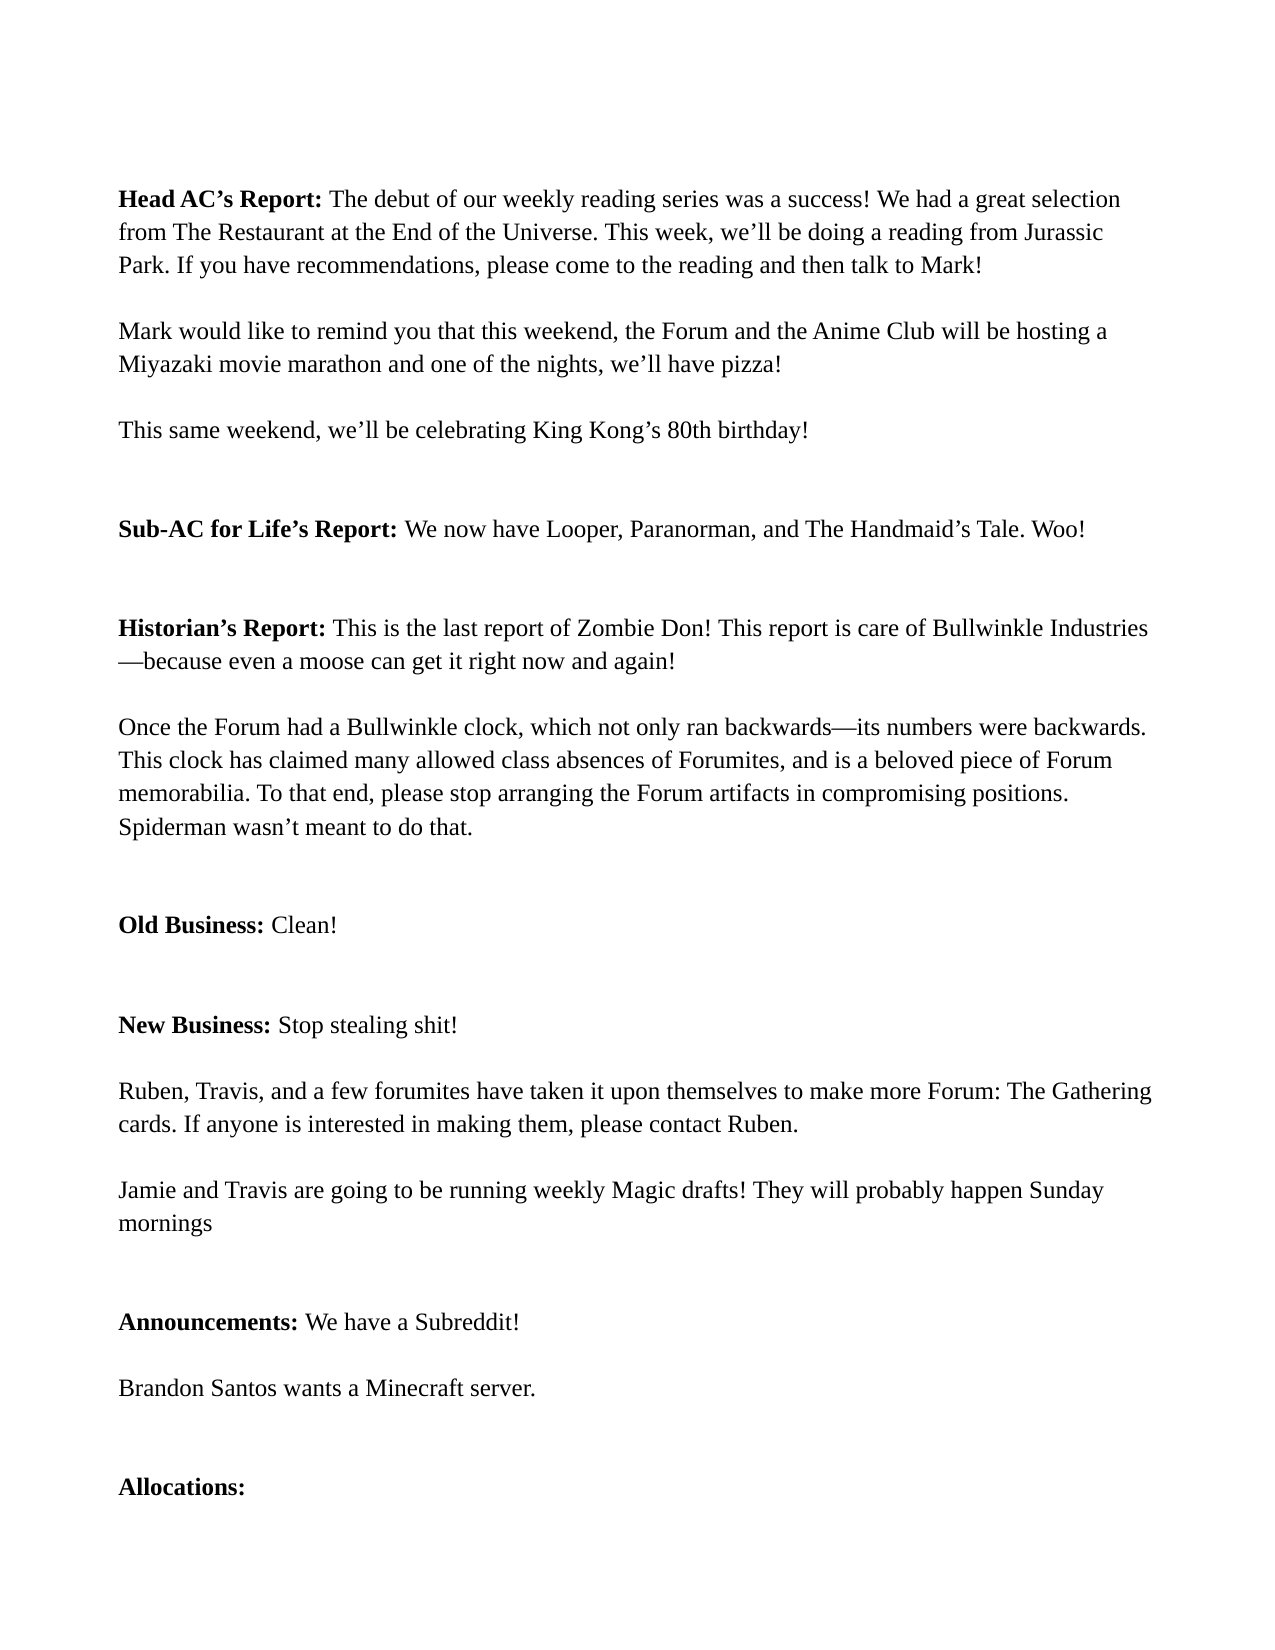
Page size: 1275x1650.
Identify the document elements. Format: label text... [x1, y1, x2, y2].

text Announcements: We have a Subreddit! [118, 1307, 1157, 1336]
text Ruben, Travis, and a few forumites have taken it upon themselves to make more Forum: The Gathering cards. If anyone is interested in making them, please contact Ruben. [118, 1076, 1157, 1137]
text Allocations: [118, 1472, 1157, 1501]
text New Business: Stop stealing shit! [118, 1010, 1157, 1038]
text Brandon Santos wants a Minecraft server. [118, 1373, 1157, 1402]
text Jamie and Travis are going to be running weekly Magic drafts! They will probably happen Sunday mornings [118, 1175, 1157, 1237]
text Historian’s Report: This is the last report of Zombie Don! This report is care of Bullwinkle Industries—because even a moose can get it right now and again! [118, 613, 1157, 675]
text Mark would like to remind you that this weekend, the Forum and the Anime Club will be hosting a Miyazaki movie marathon and one of the nights, we’ll have pizza! [118, 316, 1157, 378]
text Head AC’s Report: The debut of our weekly reading series was a success! We had a great selection from The Restaurant at the End of the Universe. This week, we’ll be doing a reading from Jurassic Park. If you have recommendations, please come to the reading and then talk to Mark! [118, 184, 1157, 279]
text Old Business: Clean! [118, 911, 1157, 939]
text Once the Forum had a Bullwinkle clock, which not only ran backwards—its numbers were backwards. This clock has claimed many allowed class absences of Forumites, and is a beloved piece of Forum memorabilia. To that end, please stop arranging the Forum artifacts in compromising positions. Spiderman wasn’t meant to do that. [118, 712, 1157, 840]
text Sub-AC for Life’s Report: We now have Looper, Paranorman, and The Handmaid’s Tale. Woo! [118, 514, 1157, 543]
text This same weekend, we’ll be celebrating King Kong’s 80th birthday! [118, 415, 1157, 444]
